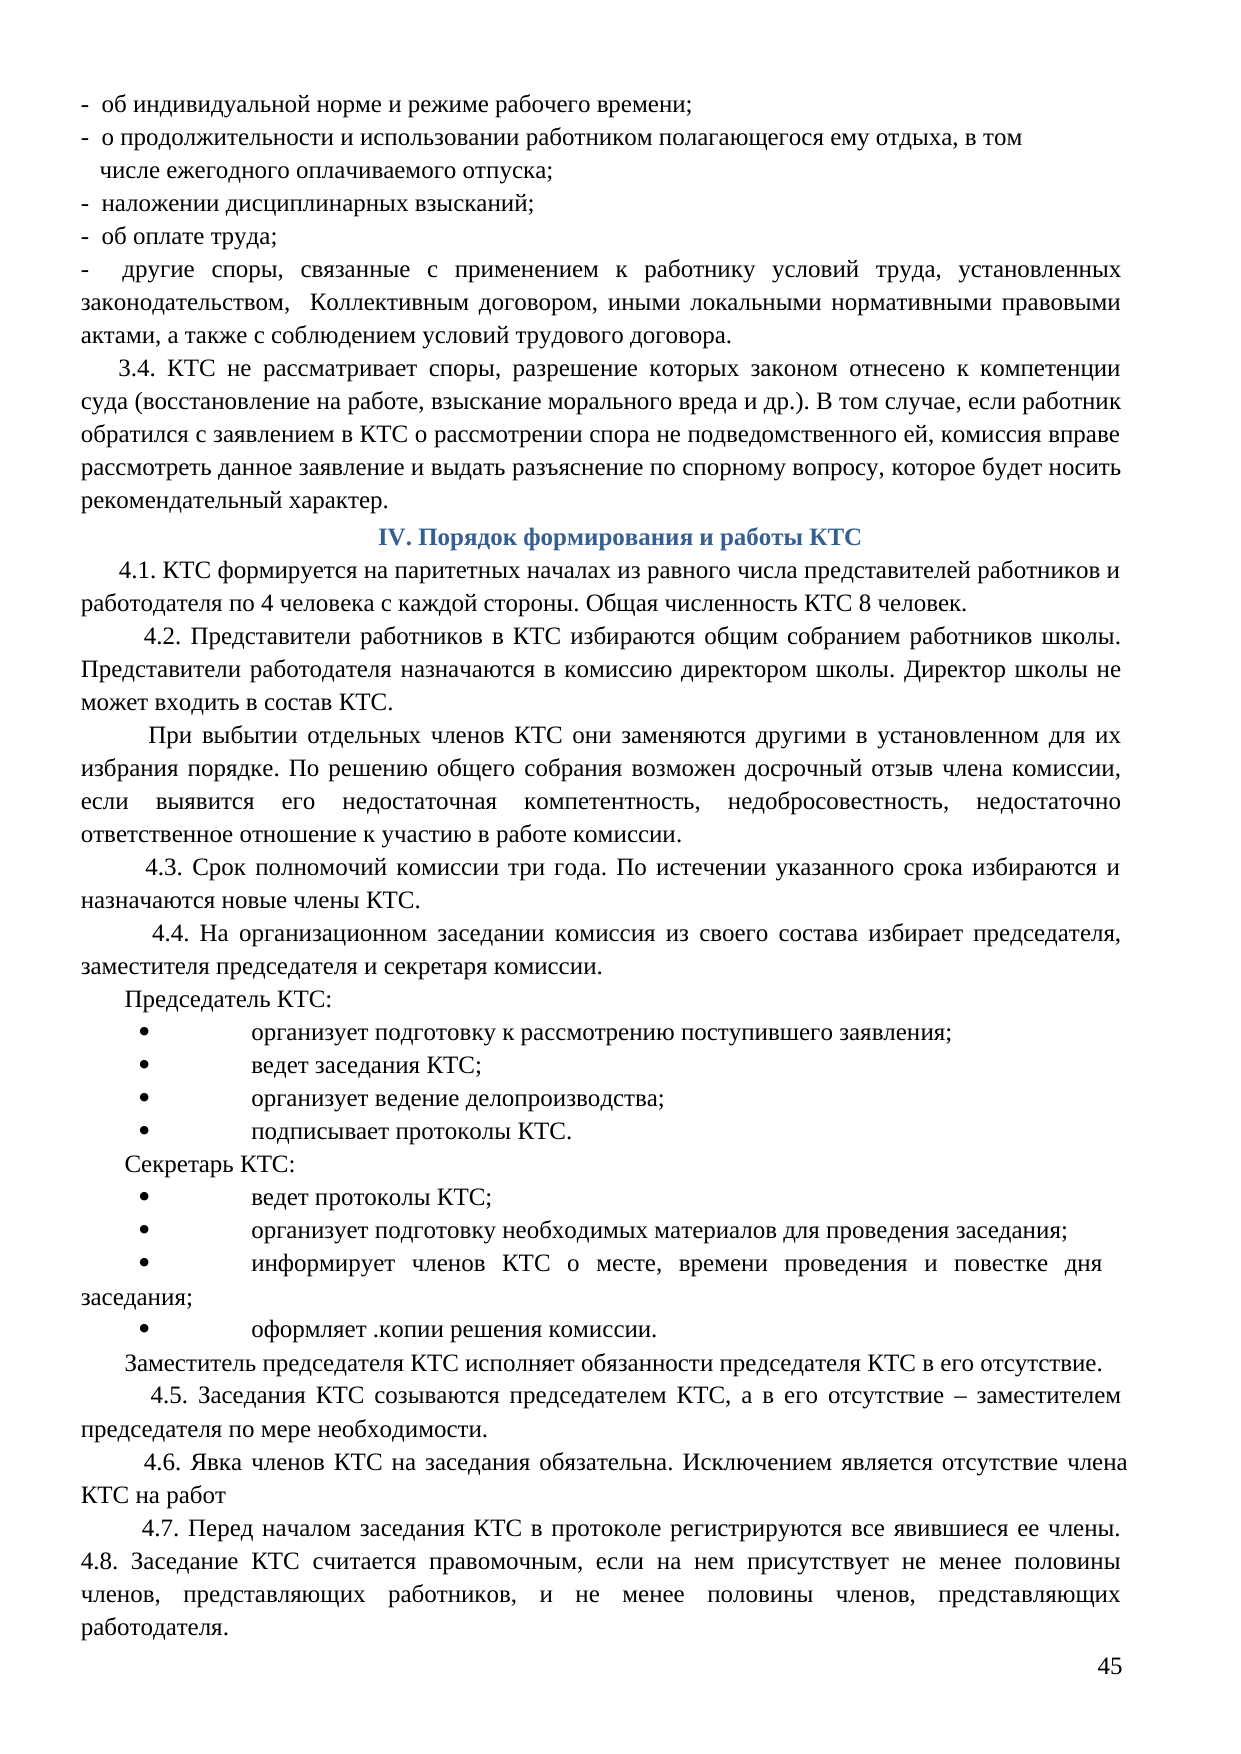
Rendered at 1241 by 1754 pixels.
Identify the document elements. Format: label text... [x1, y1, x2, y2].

text 4.6. Явка членов КТС на заседания обязательна. Исключением является отсутствие члена КТС на работ [81, 1447, 1131, 1508]
list информирует членов КТС о месте, времени проведения и повестке дня заседания; [81, 1248, 1103, 1310]
text 4.4. На организационном заседании комиссия из своего состава избирает председателя, заместителя председателя и секретаря комиссии. [81, 918, 1122, 980]
text Секретарь КТС: [81, 1149, 1103, 1178]
subtitle IV. Порядок формирования и работы КТС [118, 522, 1122, 551]
text - о продолжительности и использовании работником полагающегося ему отдыха, в том [81, 122, 1122, 150]
list подписывает протоколы КТС. [81, 1116, 1103, 1145]
text 4.3. Срок полномочий комиссии три года. По истечении указанного срока избираются и назначаются новые члены КТС. [81, 852, 1122, 914]
text - другие споры, связанные с применением к работнику условий труда, установленных законодательством, Коллективным договором, иными локальными нормативными правовыми актами, а также с соблюдением условий трудового договора. [81, 254, 1122, 348]
text - об индивидуальной норме и режиме рабочего времени; [81, 89, 1122, 117]
text числе ежегодного оплачиваемого отпуска; [81, 155, 1122, 183]
list оформляет .копии решения комиссии. [81, 1314, 1103, 1343]
text 4.1. КТС формируется на паритетных началах из равного числа представителей работников и работодателя по 4 человека с каждой стороны. Общая численность КТС 8 человек. [81, 555, 1122, 617]
text Председатель КТС: [81, 984, 1103, 1013]
text 4.7. Перед началом заседания КТС в протоколе регистрируются все явившиеся ее члены. 4.8. Заседание КТС считается правомочным, если на нем присутствует не менее половины членов, представляющих работников, и не менее половины членов, представляющих работодателя. [81, 1513, 1122, 1641]
list организует подготовку необходимых материалов для проведения заседания; [81, 1216, 1103, 1244]
text 3.4. КТС не рассматривает споры, разрешение которых законом отнесено к компетенции суда (восстановление на работе, взыскание морального вреда и др.). В том случае, если работник обратился с заявлением в КТС о рассмотрении спора не подведомственного ей, комиссия вправе рассмотреть данное заявление и выдать разъяснение по спорному вопросу, которое будет носить рекомендательный характер. [81, 353, 1122, 514]
list ведет протоколы КТС; [81, 1182, 1103, 1211]
text При выбытии отдельных членов КТС они заменяются другими в установленном для их избрания порядке. По решению общего собрания возможен досрочный отзыв члена комиссии, если выявится его недостаточная компетентность, недобросовестность, недостаточно ответственное отношение к участию в работе комиссии. [81, 720, 1122, 848]
text Заместитель председателя КТС исполняет обязанности председателя КТС в его отсутствие. [81, 1348, 1103, 1376]
text 4.2. Представители работников в КТС избираются общим собранием работников школы. Представители работодателя назначаются в комиссию директором школы. Директор школы не может входить в состав КТС. [81, 621, 1122, 716]
text - об оплате труда; [81, 221, 1122, 249]
list организует подготовку к рассмотрению поступившего заявления; [81, 1017, 1103, 1046]
text - наложении дисциплинарных взысканий; [81, 188, 1122, 216]
text 4.5. Заседания КТС созываются председателем КТС, а в его отсутствие – заместителем председателя по мере необходимости. [81, 1381, 1122, 1442]
list ведет заседания КТС; [81, 1050, 1103, 1079]
list организует ведение делопроизводства; [81, 1083, 1103, 1112]
